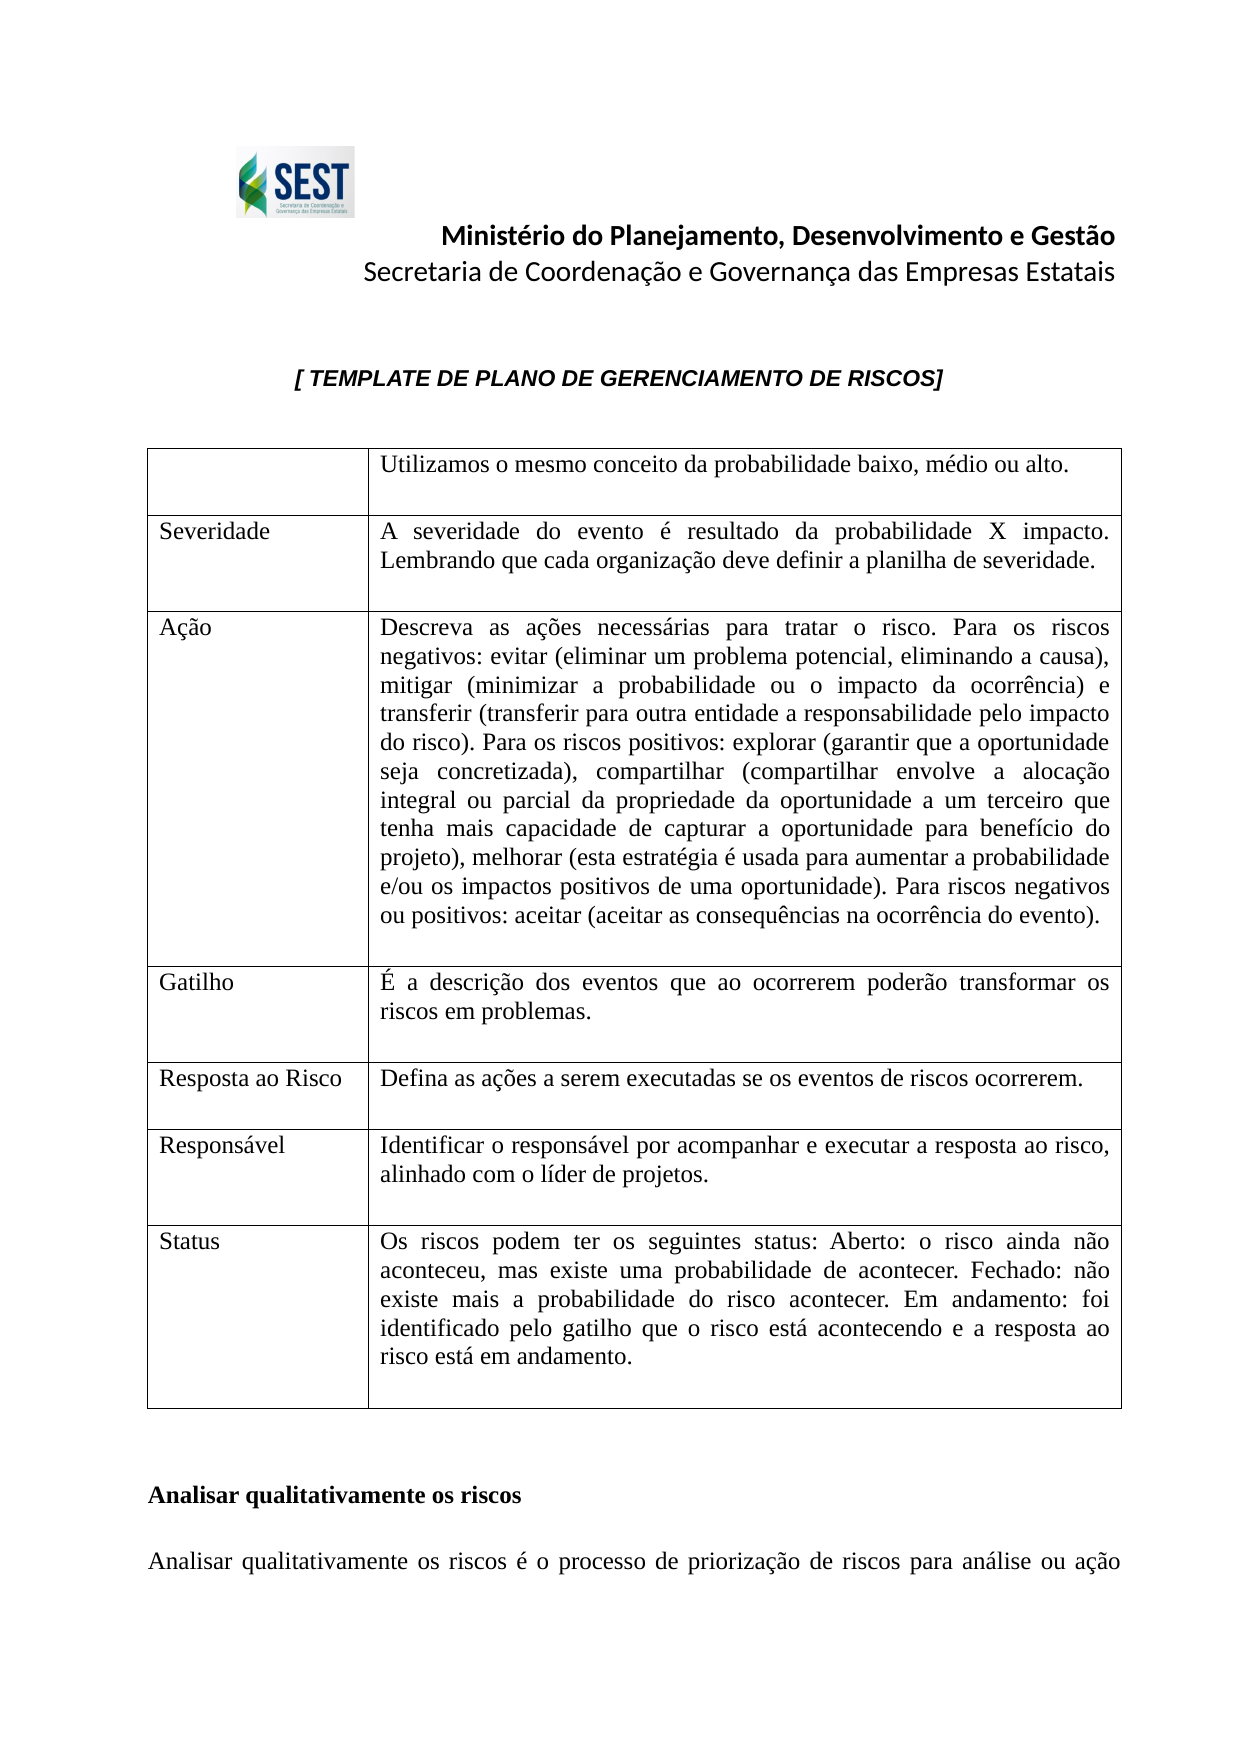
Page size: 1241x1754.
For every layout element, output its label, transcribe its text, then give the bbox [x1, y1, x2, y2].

table_cell Defina as ações a serem executadas se os eventos de riscos ocorrerem. [369, 1063, 1121, 1129]
table_cell Responsável [148, 1130, 368, 1225]
table_cell Ação [148, 612, 368, 966]
table_cell Severidade [148, 516, 368, 611]
table_cell É a descrição dos eventos que ao ocorrerem poderão transformar os riscos em problemas. [369, 967, 1121, 1062]
text Analisar qualitativamente os riscos é o processo de priorização de riscos para análise ou ação [148, 1546, 1122, 1575]
text Analisar qualitativamente os riscos [148, 1480, 1122, 1509]
table_cell Descreva as ações necessárias para tratar o risco. Para os riscos negativos: evitar (eliminar um problema potencial, eliminando a causa), mitigar (minimizar a probabilidade ou o impacto da ocorrência) e transferir (transferir para outra entidade a responsabilidade pelo impacto do risco). Para os riscos positivos: explorar (garantir que a oportunidade seja concretizada), compartilhar (compartilhar envolve a alocação integral ou parcial da propriedade da oportunidade a um terceiro que tenha mais capacidade de capturar a oportunidade para benefício do projeto), melhorar (esta estratégia é usada para aumentar a probabilidade e/ou os impactos positivos de uma oportunidade). Para riscos negativos ou positivos: aceitar (aceitar as consequências na ocorrência do evento). [369, 612, 1121, 966]
table_cell Identificar o responsável por acompanhar e executar a resposta ao risco, alinhado com o líder de projetos. [369, 1130, 1121, 1225]
table_cell [148, 449, 368, 515]
table_cell Status [148, 1226, 368, 1408]
table_cell Resposta ao Risco [148, 1063, 368, 1129]
table_cell Gatilho [148, 967, 368, 1062]
table_cell A severidade do evento é resultado da probabilidade X impacto. Lembrando que cada organização deve definir a planilha de severidade. [369, 516, 1121, 611]
table_cell Os riscos podem ter os seguintes status: Aberto: o risco ainda não aconteceu, mas existe uma probabilidade de acontecer. Fechado: não existe mais a probabilidade do risco acontecer. Em andamento: foi identificado pelo gatilho que o risco está acontecendo e a resposta ao risco está em andamento. [369, 1226, 1121, 1408]
table_cell Utilizamos o mesmo conceito da probabilidade baixo, médio ou alto. [369, 449, 1121, 515]
